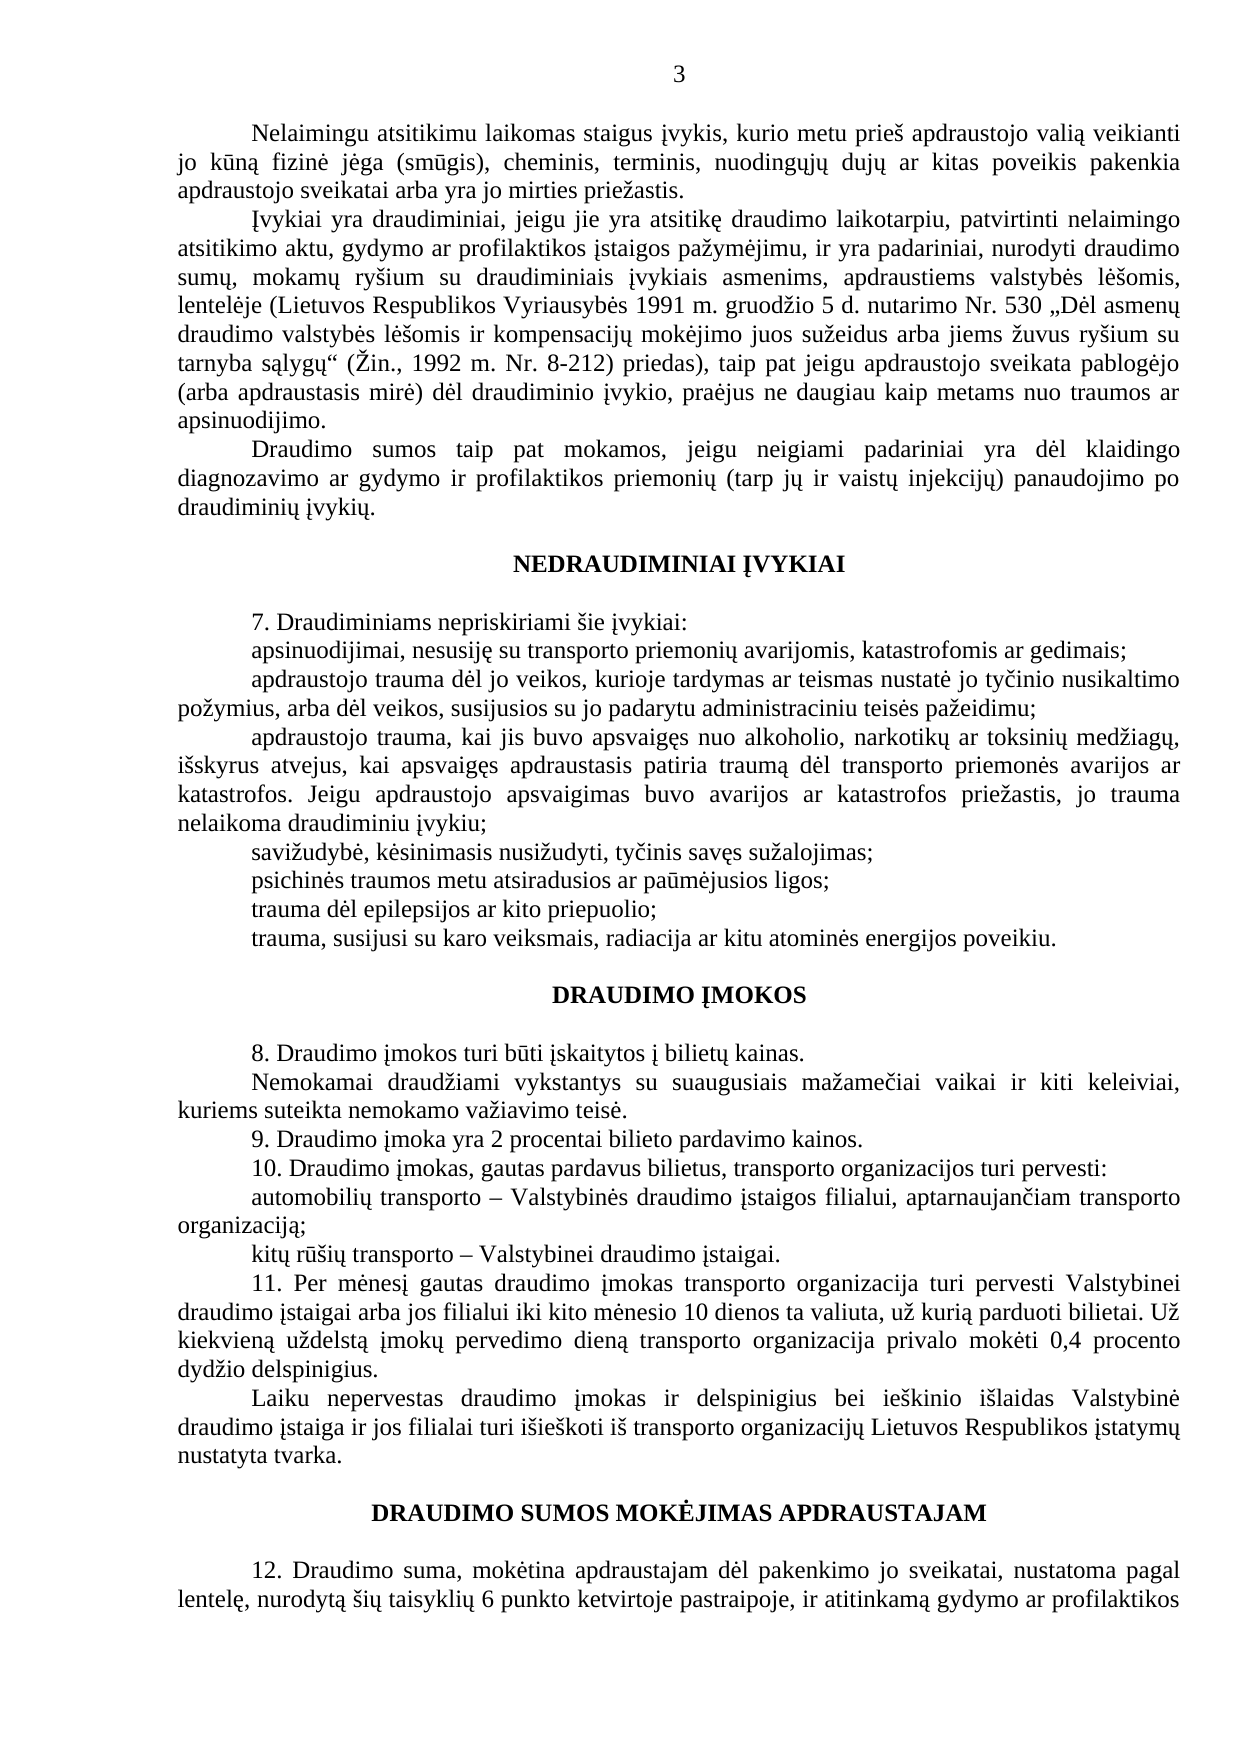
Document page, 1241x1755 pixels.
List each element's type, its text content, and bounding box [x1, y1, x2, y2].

text Nelaimingu atsitikimu laikomas staigus įvykis, kurio metu prieš apdraustojo valią veikianti jo kūną fizinė jėga (smūgis), cheminis, terminis, nuodingųjų dujų ar kitas poveikis pakenkia apdraustojo sveikatai arba yra jo mirties priežastis. [177, 118, 1181, 204]
text Nemokamai draudžiami vykstantys su suaugusiais mažamečiai vaikai ir kiti keleiviai, kuriems suteikta nemokamo važiavimo teisė. [177, 1067, 1181, 1124]
text apdraustojo trauma dėl jo veikos, kurioje tardymas ar teismas nustatė jo tyčinio nusikaltimo požymius, arba dėl veikos, susijusios su jo padarytu administraciniu teisės pažeidimu; [177, 664, 1181, 722]
text 8. Draudimo įmokos turi būti įskaitytos į bilietų kainas. [177, 1038, 1181, 1067]
text 12. Draudimo suma, mokėtina apdraustajam dėl pakenkimo jo sveikatai, nustatoma pagal lentelę, nurodytą šių taisyklių 6 punkto ketvirtoje pastraipoje, ir atitinkamą gydymo ar profilaktikos [177, 1556, 1181, 1613]
text 10. Draudimo įmokas, gautas pardavus bilietus, transporto organizacijos turi pervesti: [177, 1153, 1181, 1182]
text trauma, susijusi su karo veiksmais, radiacija ar kitu atominės energijos poveikiu. [177, 923, 1181, 952]
text savižudybė, kėsinimasis nusižudyti, tyčinis savęs sužalojimas; [177, 837, 1181, 866]
text trauma dėl epilepsijos ar kito priepuolio; [177, 894, 1181, 923]
text Įvykiai yra draudiminiai, jeigu jie yra atsitikę draudimo laikotarpiu, patvirtinti nelaimingo atsitikimo aktu, gydymo ar profilaktikos įstaigos pažymėjimu, ir yra padariniai, nurodyti draudimo sumų, mokamų ryšium su draudiminiais įvykiais asmenims, apdraustiems valstybės lėšomis, lentelėje (Lietuvos Respublikos Vyriausybės 1991 m. gruodžio 5 d. nutarimo Nr. 530 „Dėl asmenų draudimo valstybės lėšomis ir kompensacijų mokėjimo juos sužeidus arba jiems žuvus ryšium su tarnyba sąlygų“ (Žin., 1992 m. Nr. 8-212) priedas), taip pat jeigu apdraustojo sveikata pablogėjo (arba apdraustasis mirė) dėl draudiminio įvykio, praėjus ne daugiau kaip metams nuo traumos ar apsinuodijimo. [177, 204, 1181, 434]
text automobilių transporto – Valstybinės draudimo įstaigos filialui, aptarnaujančiam transporto organizaciją; [177, 1182, 1181, 1239]
text 9. Draudimo įmoka yra 2 procentai bilieto pardavimo kainos. [177, 1124, 1181, 1153]
text kitų rūšių transporto – Valstybinei draudimo įstaigai. [177, 1239, 1181, 1268]
text Nedraudiminiai įvykiai [177, 549, 1181, 578]
text psichinės traumos metu atsiradusios ar paūmėjusios ligos; [177, 866, 1181, 894]
text apdraustojo trauma, kai jis buvo apsvaigęs nuo alkoholio, narkotikų ar toksinių medžiagų, išskyrus atvejus, kai apsvaigęs apdraustasis patiria traumą dėl transporto priemonės avarijos ar katastrofos. Jeigu apdraustojo apsvaigimas buvo avarijos ar katastrofos priežastis, jo trauma nelaikoma draudiminiu įvykiu; [177, 722, 1181, 837]
text 11. Per mėnesį gautas draudimo įmokas transporto organizacija turi pervesti Valstybinei draudimo įstaigai arba jos filialui iki kito mėnesio 10 dienos ta valiuta, už kurią parduoti bilietai. Už kiekvieną uždelstą įmokų pervedimo dieną transporto organizacija privalo mokėti 0,4 procento dydžio delspinigius. [177, 1268, 1181, 1383]
text apsinuodijimai, nesusiję su transporto priemonių avarijomis, katastrofomis ar gedimais; [177, 636, 1181, 664]
text 7. Draudiminiams nepriskiriami šie įvykiai: [177, 607, 1181, 636]
text Draudimo sumos mokėjimas apdraustajam [177, 1498, 1181, 1527]
text Draudimo sumos taip pat mokamos, jeigu neigiami padariniai yra dėl klaidingo diagnozavimo ar gydymo ir profilaktikos priemonių (tarp jų ir vaistų injekcijų) panaudojimo po draudiminių įvykių. [177, 434, 1181, 521]
text Draudimo įmokos [177, 981, 1181, 1009]
text Laiku nepervestas draudimo įmokas ir delspinigius bei ieškinio išlaidas Valstybinė draudimo įstaiga ir jos filialai turi išieškoti iš transporto organizacijų Lietuvos Respublikos įstatymų nustatyta tvarka. [177, 1383, 1181, 1469]
